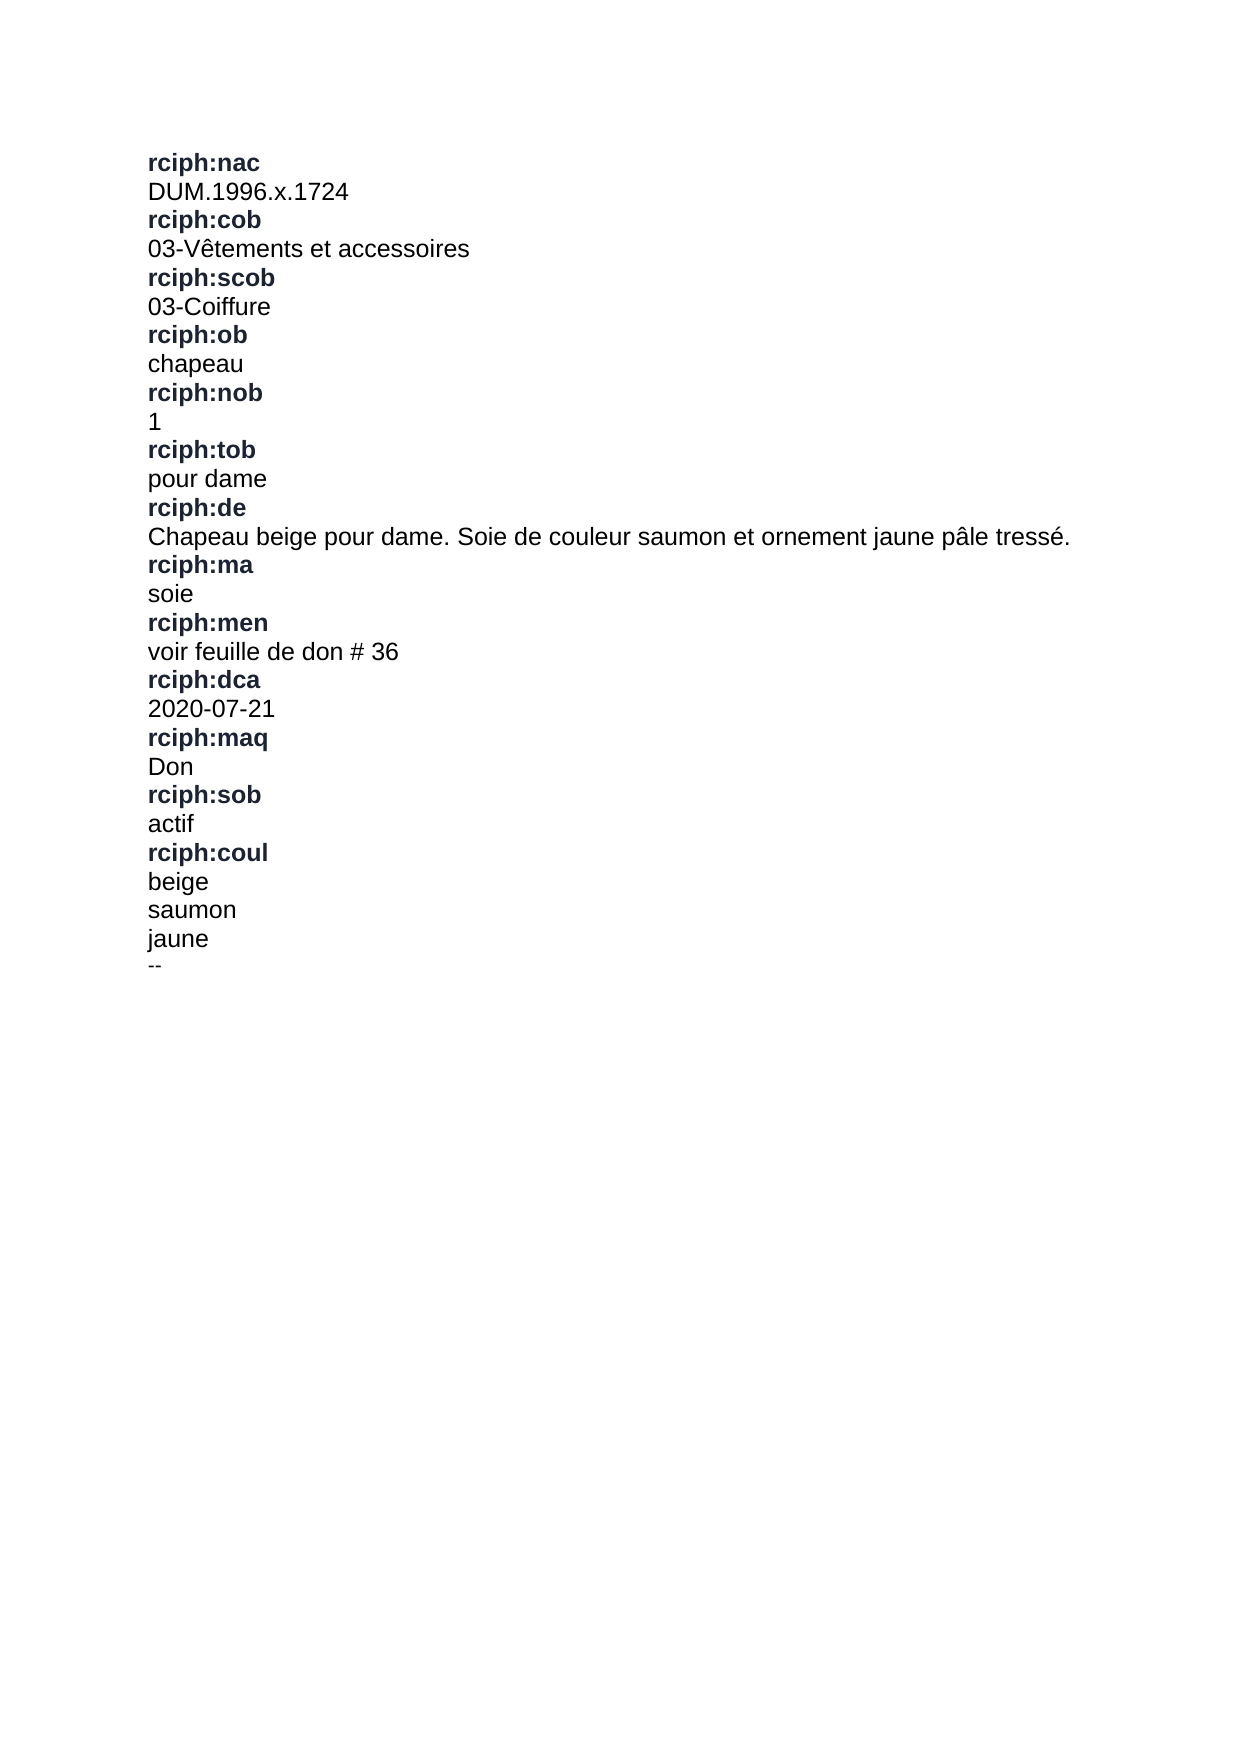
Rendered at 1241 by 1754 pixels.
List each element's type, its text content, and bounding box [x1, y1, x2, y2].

text rciph:ma [148, 550, 1092, 579]
text 03-Coiffure [148, 291, 1092, 320]
text 2020-07-21 [148, 694, 1092, 723]
text rciph:coul [148, 838, 1092, 866]
text Don [148, 751, 1092, 780]
text voir feuille de don # 36 [148, 636, 1092, 665]
text rciph:nac [148, 148, 1092, 176]
text -- [148, 953, 1092, 977]
text chapeau [148, 349, 1092, 378]
text soie [148, 579, 1092, 608]
text rciph:de [148, 493, 1092, 521]
text rciph:cob [148, 205, 1092, 234]
text rciph:men [148, 608, 1092, 636]
text pour dame [148, 464, 1092, 493]
text rciph:dca [148, 665, 1092, 694]
text actif [148, 809, 1092, 838]
text 1 [148, 406, 1092, 435]
text saumon [148, 895, 1092, 924]
text Chapeau beige pour dame. Soie de couleur saumon et ornement jaune pâle tressé. [148, 521, 1092, 550]
text beige [148, 866, 1092, 895]
text DUM.1996.x.1724 [148, 176, 1092, 205]
text rciph:tob [148, 435, 1092, 464]
text rciph:maq [148, 723, 1092, 751]
text jaune [148, 924, 1092, 953]
text 03-Vêtements et accessoires [148, 234, 1092, 263]
text rciph:sob [148, 780, 1092, 809]
text rciph:nob [148, 378, 1092, 406]
text rciph:ob [148, 320, 1092, 349]
text rciph:scob [148, 263, 1092, 291]
